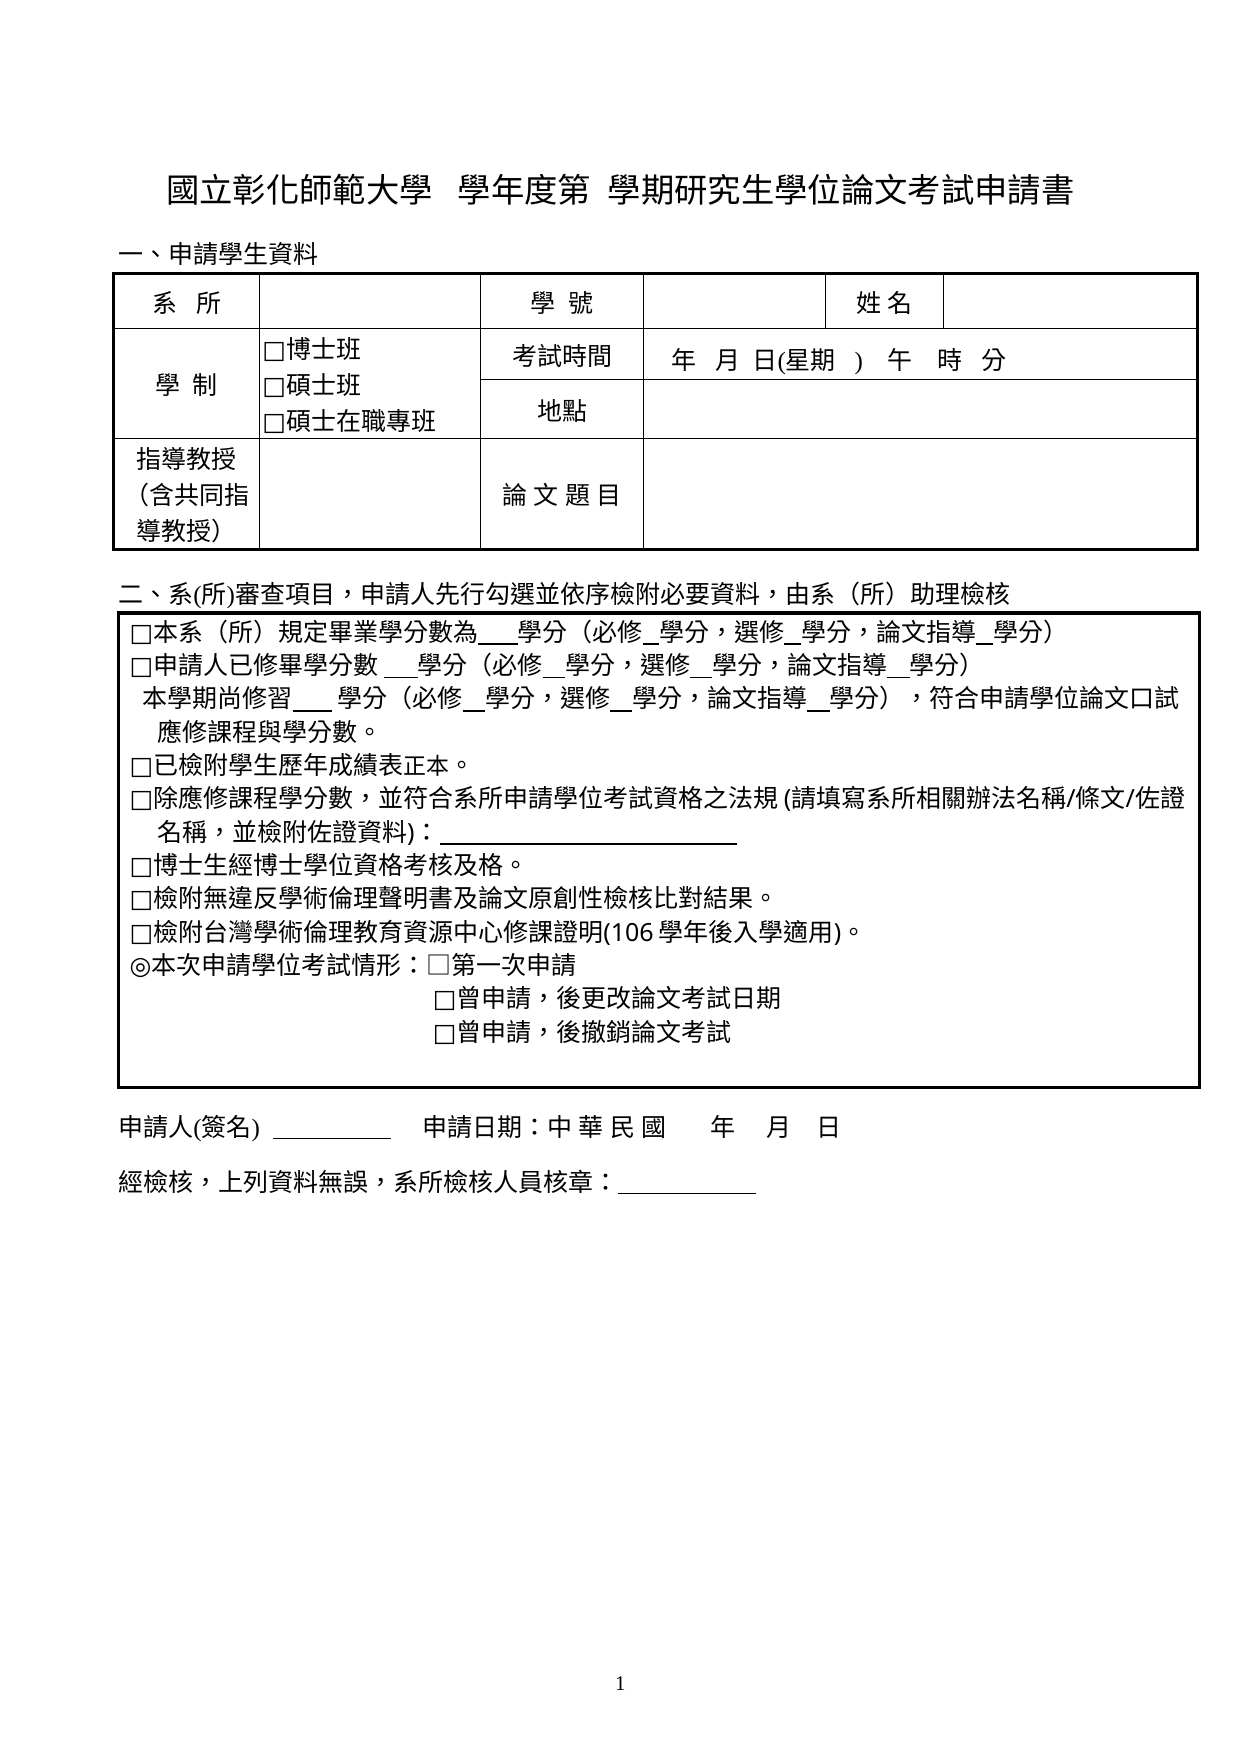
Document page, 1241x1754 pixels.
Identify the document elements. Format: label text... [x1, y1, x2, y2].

table_cell □博士班 □碩士班 □碩士在職專班 [260, 329, 480, 438]
table_cell 指導教授 （含共同指導教授） [115, 439, 259, 548]
table_header 姓 名 [826, 275, 943, 328]
table_cell 論 文 題 目 [481, 439, 643, 548]
table_cell [260, 439, 480, 548]
table_cell 地點 [481, 380, 643, 438]
table_cell 年 月 日(星期 ) 午 時 分 [644, 329, 1196, 379]
table_header 學 號 [481, 275, 643, 328]
table_header 系 所 [115, 275, 259, 328]
text 申請人(簽名) 申請日期：中 華 民 國 年 月 日 [118, 1107, 1122, 1144]
table_cell 考試時間 [481, 329, 643, 379]
text 一、申請學生資料 [118, 231, 1122, 272]
table_header □本系（所）規定畢業學分數為 學分（必修 學分，選修 學分，論文指導 學分） □申請人已修畢學分數 學分（必修 學分，選修 學分，論文指導 學分） 本學期尚修習 學分（必修 學分，選修 學分，論文指導 學分），符合申請學位論文口試應修課程與學分數。 □已檢附學生歷年成績表正本。 □除應修課程學分數，並符合系所申請學位考試資格之法規 (請填寫系所相關辦法名稱/條文/佐證名稱，並檢附佐證資料)： □博士生經博士學位資格考核及格。 □檢附無違反學術倫理聲明書及論文原創性檢核比對結果。 □檢附台灣學術倫理教育資源中心修課證明(106學年後入學適用)。 ◎本次申請學位考試情形：□第一次申請 □曾申請，後更改論文考試日期 □曾申請，後撤銷論文考試 [120, 615, 1198, 1086]
table_cell 學 制 [115, 329, 259, 438]
table_header [644, 275, 825, 328]
text 國立彰化師範大學 學年度第 學期研究生學位論文考試申請書 [118, 164, 1122, 212]
table_cell [644, 439, 1196, 548]
text 二、系(所)審查項目，申請人先行勾選並依序檢附必要資料，由系（所）助理檢核 [118, 570, 1122, 611]
table_header [944, 275, 1196, 328]
text 經檢核，上列資料無誤，系所檢核人員核章： [118, 1162, 1122, 1199]
table_header [260, 275, 480, 328]
table_cell [644, 380, 1196, 438]
